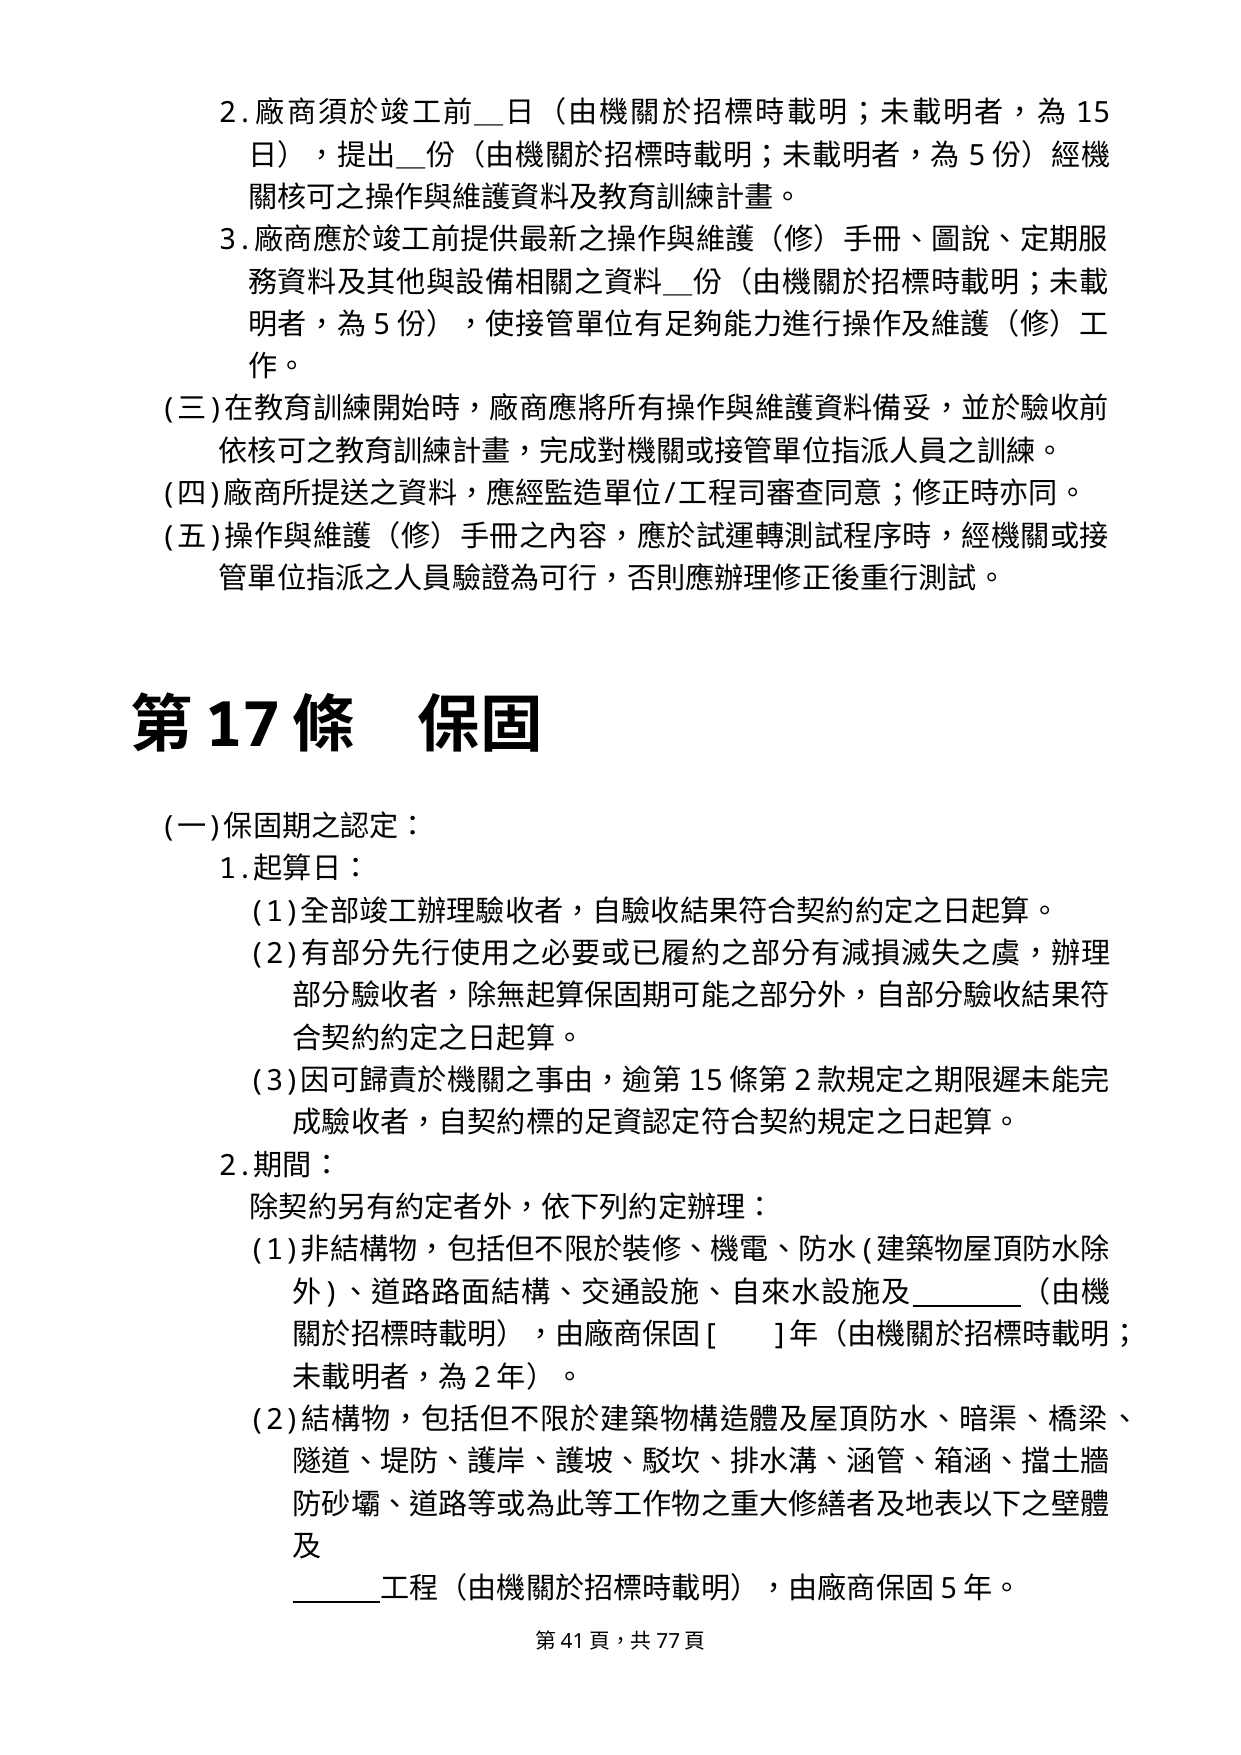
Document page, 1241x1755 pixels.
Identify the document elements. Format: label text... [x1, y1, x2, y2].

text (2)有部分先行使用之必要或已履約之部分有減損滅失之虞，辦理部分驗收者，除無起算保固期可能之部分外，自部分驗收結果符合契約約定之日起算。 [248, 929, 1110, 1057]
text 2.廠商須於竣工前＿日（由機關於招標時載明；未載明者，為15日），提出＿份（由機關於招標時載明；未載明者，為5份）經機關核可之操作與維護資料及教育訓練計畫。 [218, 89, 1110, 216]
text (1)全部竣工辦理驗收者，自驗收結果符合契約約定之日起算。 [248, 887, 1110, 929]
text (一)保固期之認定： [159, 802, 1110, 845]
text (三)在教育訓練開始時，廠商應將所有操作與維護資料備妥，並於驗收前依核可之教育訓練計畫，完成對機關或接管單位指派人員之訓練。 [159, 385, 1110, 470]
text 工程（由機關於招標時載明），由廠商保固5年。 [292, 1565, 1110, 1607]
text (3)因可歸責於機關之事由，逾第15條第2款規定之期限遲未能完成驗收者，自契約標的足資認定符合契約規定之日起算。 [248, 1057, 1110, 1141]
text 1.起算日： [218, 845, 1110, 887]
subtitle 第17條 保固 [130, 674, 1110, 765]
text 3.廠商應於竣工前提供最新之操作與維護（修）手冊、圖說、定期服務資料及其他與設備相關之資料＿份（由機關於招標時載明；未載明者，為5份），使接管單位有足夠能力進行操作及維護（修）工作。 [218, 216, 1110, 385]
text 除契約另有約定者外，依下列約定辦理： [248, 1184, 1110, 1226]
text (1)非結構物，包括但不限於裝修、機電、防水(建築物屋頂防水除外)、道路路面結構、交通設施、自來水設施及 （由機關於招標時載明），由廠商保固[ ]年（由機關於招標時載明；未載明者，為2年）。 [248, 1226, 1110, 1396]
text (2)結構物，包括但不限於建築物構造體及屋頂防水、暗渠、橋梁、隧道、堤防、護岸、護坡、駁坎、排水溝、涵管、箱涵、擋土牆、防砂壩、道路等或為此等工作物之重大修繕者及地表以下之壁體及 [248, 1396, 1110, 1565]
text (四)廠商所提送之資料，應經監造單位/工程司審查同意；修正時亦同。 [159, 470, 1110, 512]
text (五)操作與維護（修）手冊之內容，應於試運轉測試程序時，經機關或接管單位指派之人員驗證為可行，否則應辦理修正後重行測試。 [159, 512, 1110, 597]
text 2.期間： [218, 1141, 1110, 1184]
